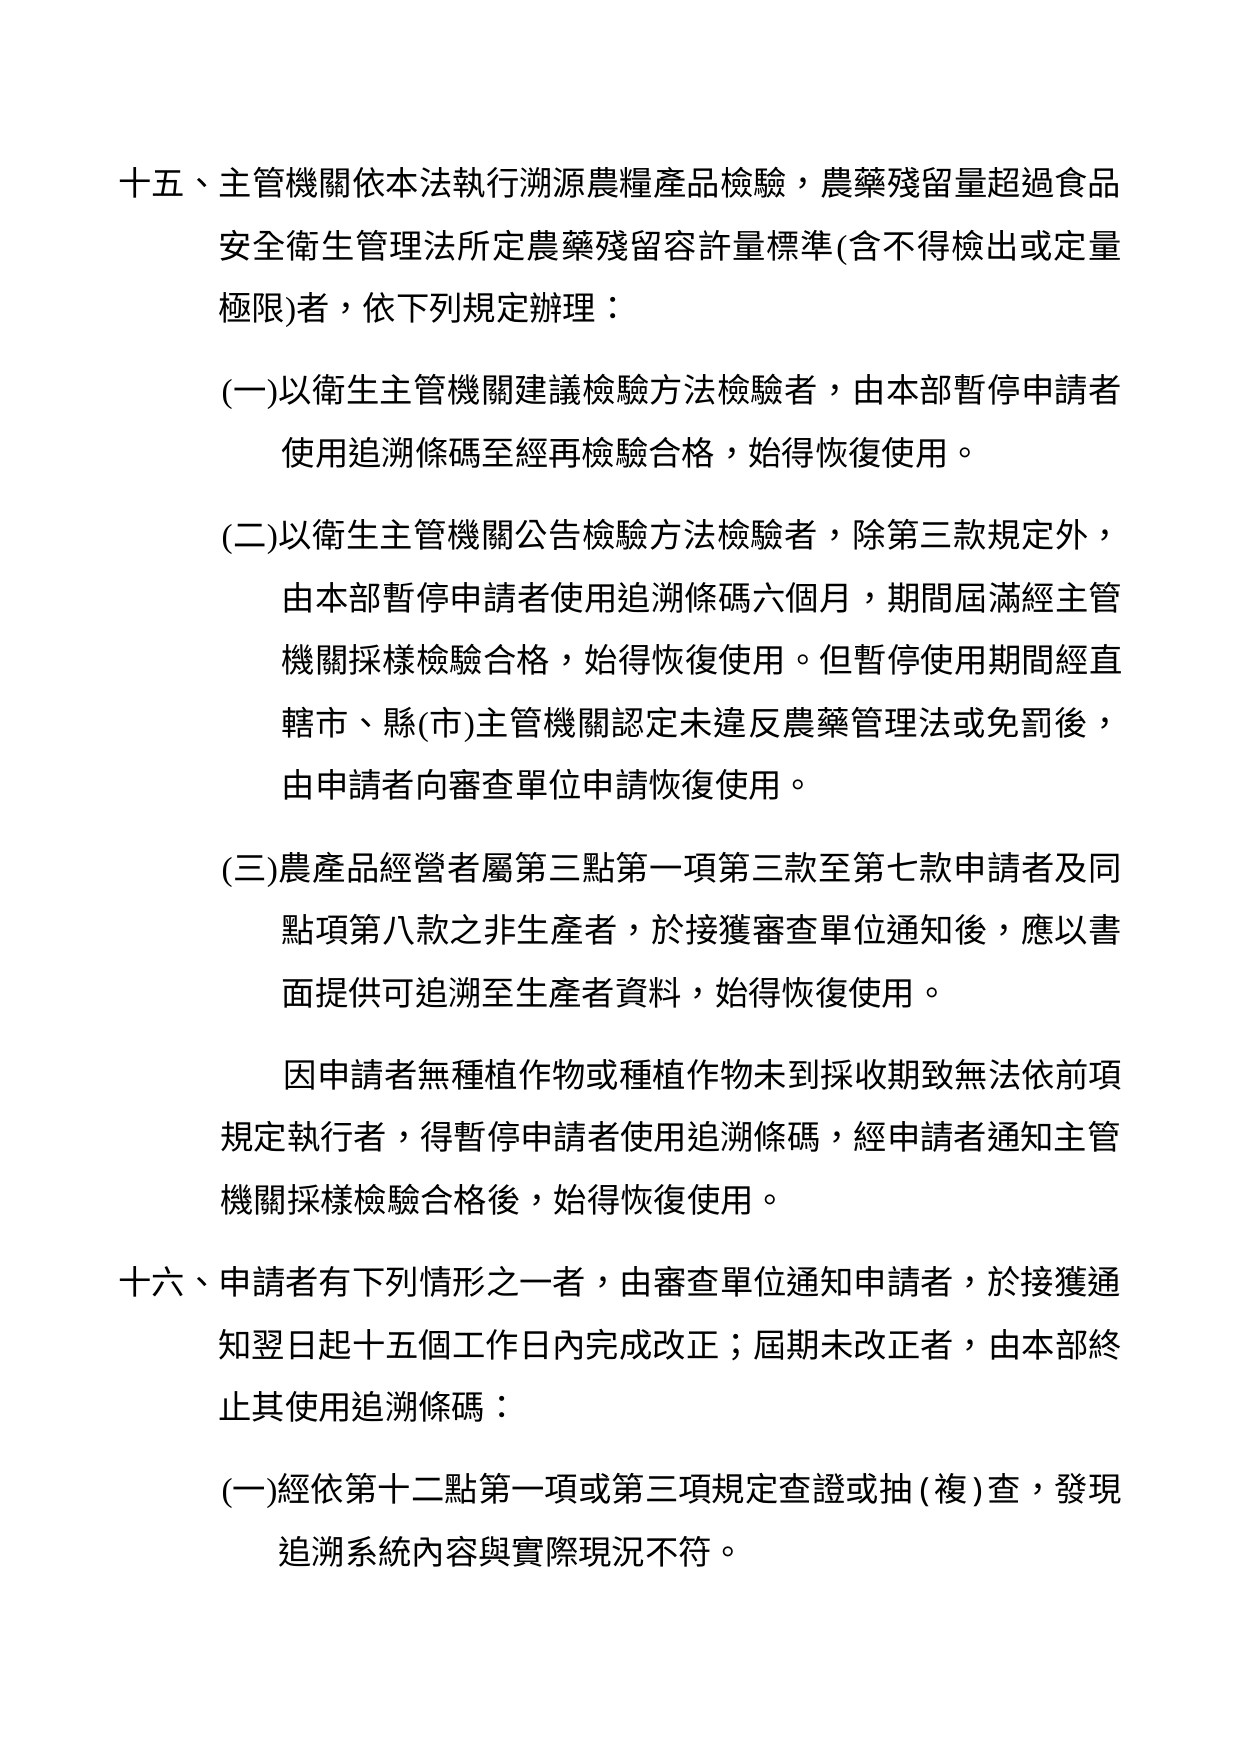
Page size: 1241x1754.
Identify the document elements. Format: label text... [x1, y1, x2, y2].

text 因申請者無種植作物或種植作物未到採收期致無法依前項規定執行者，得暫停申請者使用追溯條碼，經申請者通知主管機關採樣檢驗合格後，始得恢復使用。 [220, 1031, 1122, 1218]
text (一)以衛生主管機關建議檢驗方法檢驗者，由本部暫停申請者使用追溯條碼至經再檢驗合格，始得恢復使用。 [221, 347, 1122, 472]
text (二)以衛生主管機關公告檢驗方法檢驗者，除第三款規定外，由本部暫停申請者使用追溯條碼六個月，期間屆滿經主管機關採樣檢驗合格，始得恢復使用。但暫停使用期間經直轄市、縣(市)主管機關認定未違反農藥管理法或免罰後，由申請者向審查單位申請恢復使用。 [221, 491, 1122, 804]
text (一)經依第十二點第一項或第三項規定查證或抽(複)查，發現追溯系統內容與實際現況不符。 [221, 1446, 1122, 1571]
text 十六、申請者有下列情形之一者，由審查單位通知申請者，於接獲通知翌日起十五個工作日內完成改正；屆期未改正者，由本部終止其使用追溯條碼： [118, 1238, 1122, 1426]
text 十五、主管機關依本法執行溯源農糧產品檢驗，農藥殘留量超過食品安全衛生管理法所定農藥殘留容許量標準(含不得檢出或定量極限)者，依下列規定辦理： [118, 139, 1122, 327]
text (三)農產品經營者屬第三點第一項第三款至第七款申請者及同點項第八款之非生產者，於接獲審查單位通知後，應以書面提供可追溯至生產者資料，始得恢復使用。 [221, 824, 1122, 1011]
